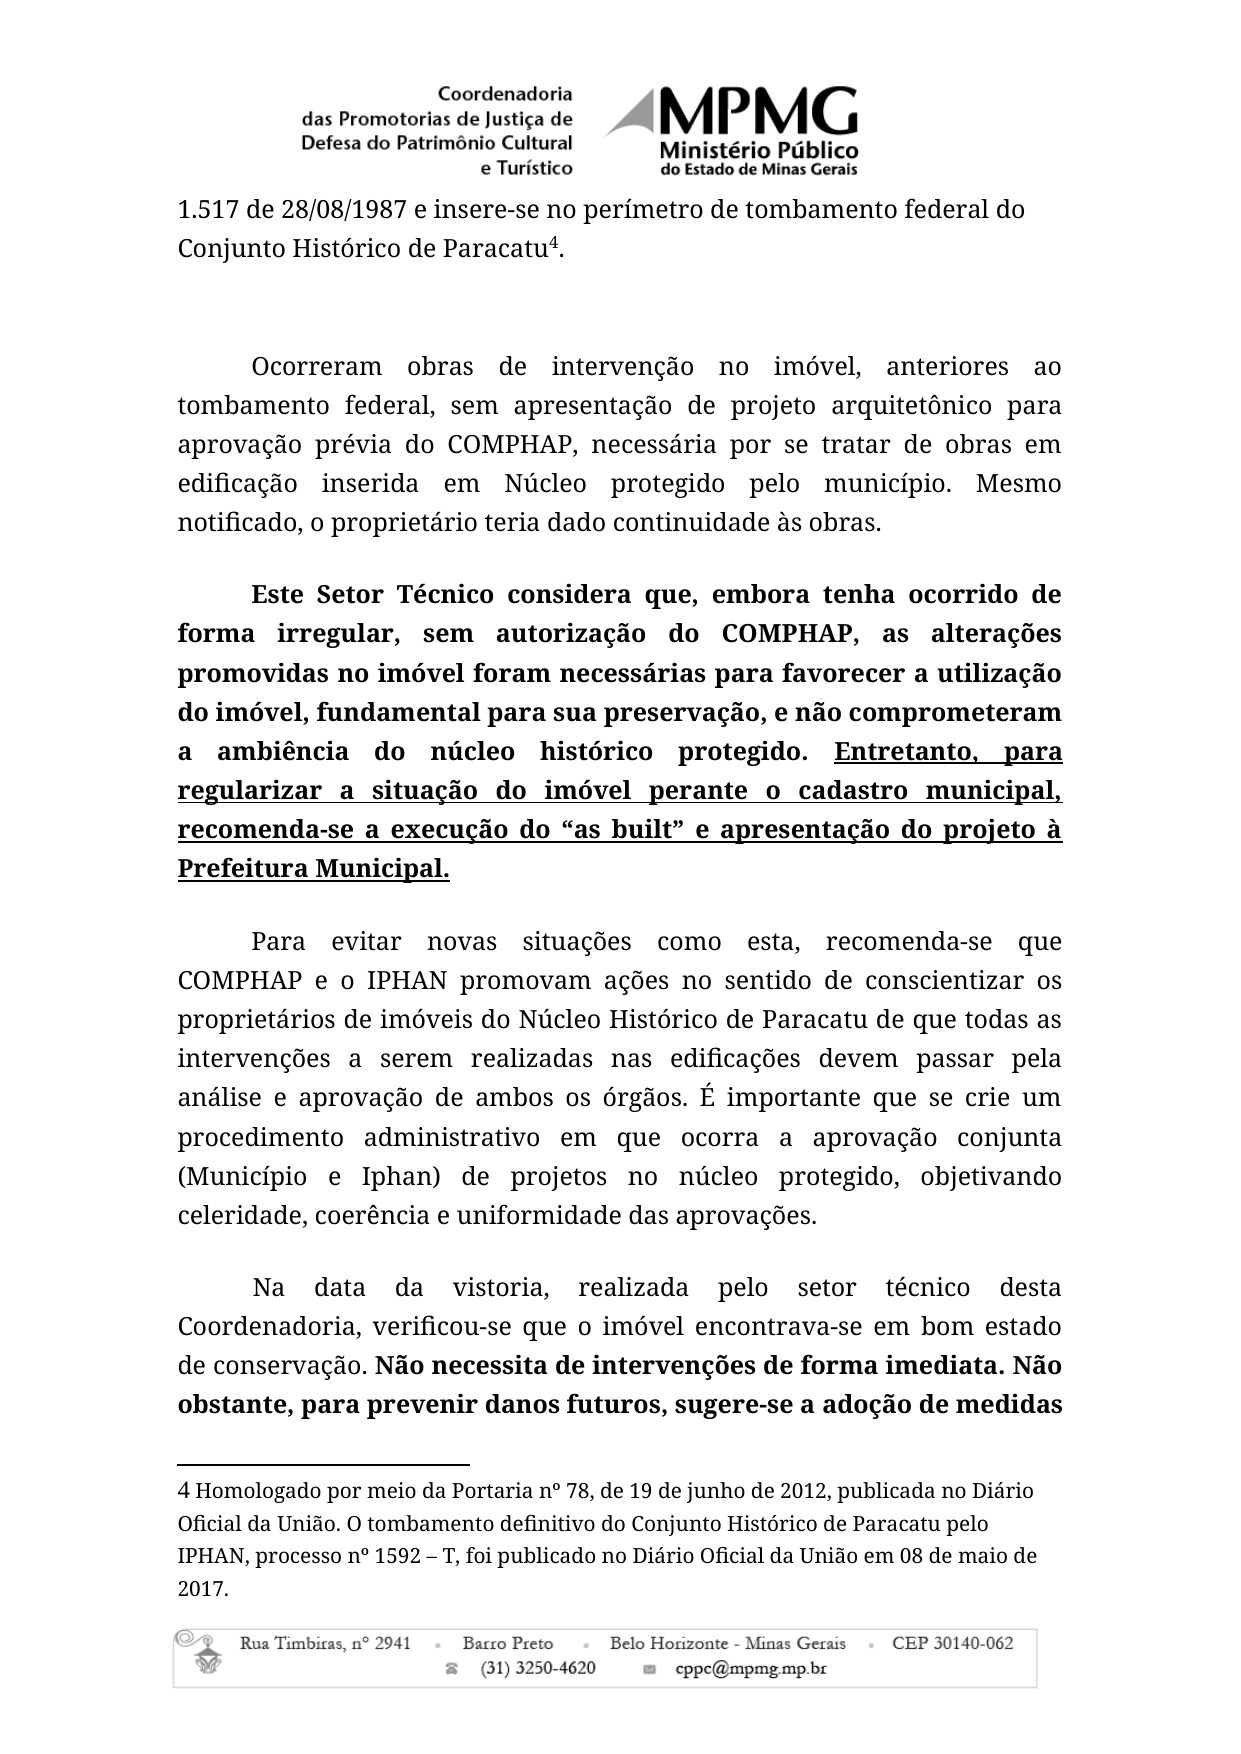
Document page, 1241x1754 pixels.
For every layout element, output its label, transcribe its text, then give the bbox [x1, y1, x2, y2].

text Este Setor Técnico considera que, embora tenha ocorrido de forma irregular, sem autorização do COMPHAP, as alterações promovidas no imóvel foram necessárias para favorecer a utilização do imóvel, fundamental para sua preservação, e não comprometeram a ambiência do núcleo histórico protegido. Entretanto, para regularizar a situação do imóvel perante o cadastro municipal, [177, 577, 1063, 802]
text 1.517 de 28/08/1987 e insere-se no perímetro de tombamento federal do Conjunto Histórico de Paracatu. [177, 191, 1063, 265]
text Para evitar novas situações como esta, recomenda-se que COMPHAP e o IPHAN promovam ações no sentido de conscientizar os proprietários de imóveis do Núcleo Histórico de Paracatu de que todas as intervenções a serem realizadas nas edificações devem passar pela análise e aprovação de ambos os órgãos. É importante que se crie um procedimento administrativo em que ocorra a aprovação conjunta (Município e Iphan) de projetos no núcleo protegido, objetivando celeridade, coerência e uniformidade das aprovações. [177, 923, 1063, 1232]
text Ocorreram obras de intervenção no imóvel, anteriores ao tombamento federal, sem apresentação de projeto arquitetônico para aprovação prévia do COMPHAP, necessária por se tratar de obras em edificação inserida em Núcleo protegido pelo município. Mesmo notificado, o proprietário teria dado continuidade às obras. [177, 348, 1063, 539]
text recomenda-se a execução do “as built” e apresentação do projeto à [177, 803, 1063, 841]
text Na data da vistoria, realizada pelo setor técnico desta Coordenadoria, verificou-se que o imóvel encontrava-se em bom estado de conservação. Não necessita de intervenções de forma imediata. Não obstante, para prevenir danos futuros, sugere-se a adoção de medidas [177, 1270, 1063, 1421]
text Homologado por meio da Portaria nº 78, de 19 de junho de 2012, publicada no Diário Oficial da União. O tombamento definitivo do Conjunto Histórico de Paracatu pelo IPHAN, processo nº 1592 – T, foi publicado no Diário Oficial da União em 08 de maio de 2017. [177, 1475, 1063, 1602]
text Prefeitura Municipal. [177, 842, 1063, 885]
